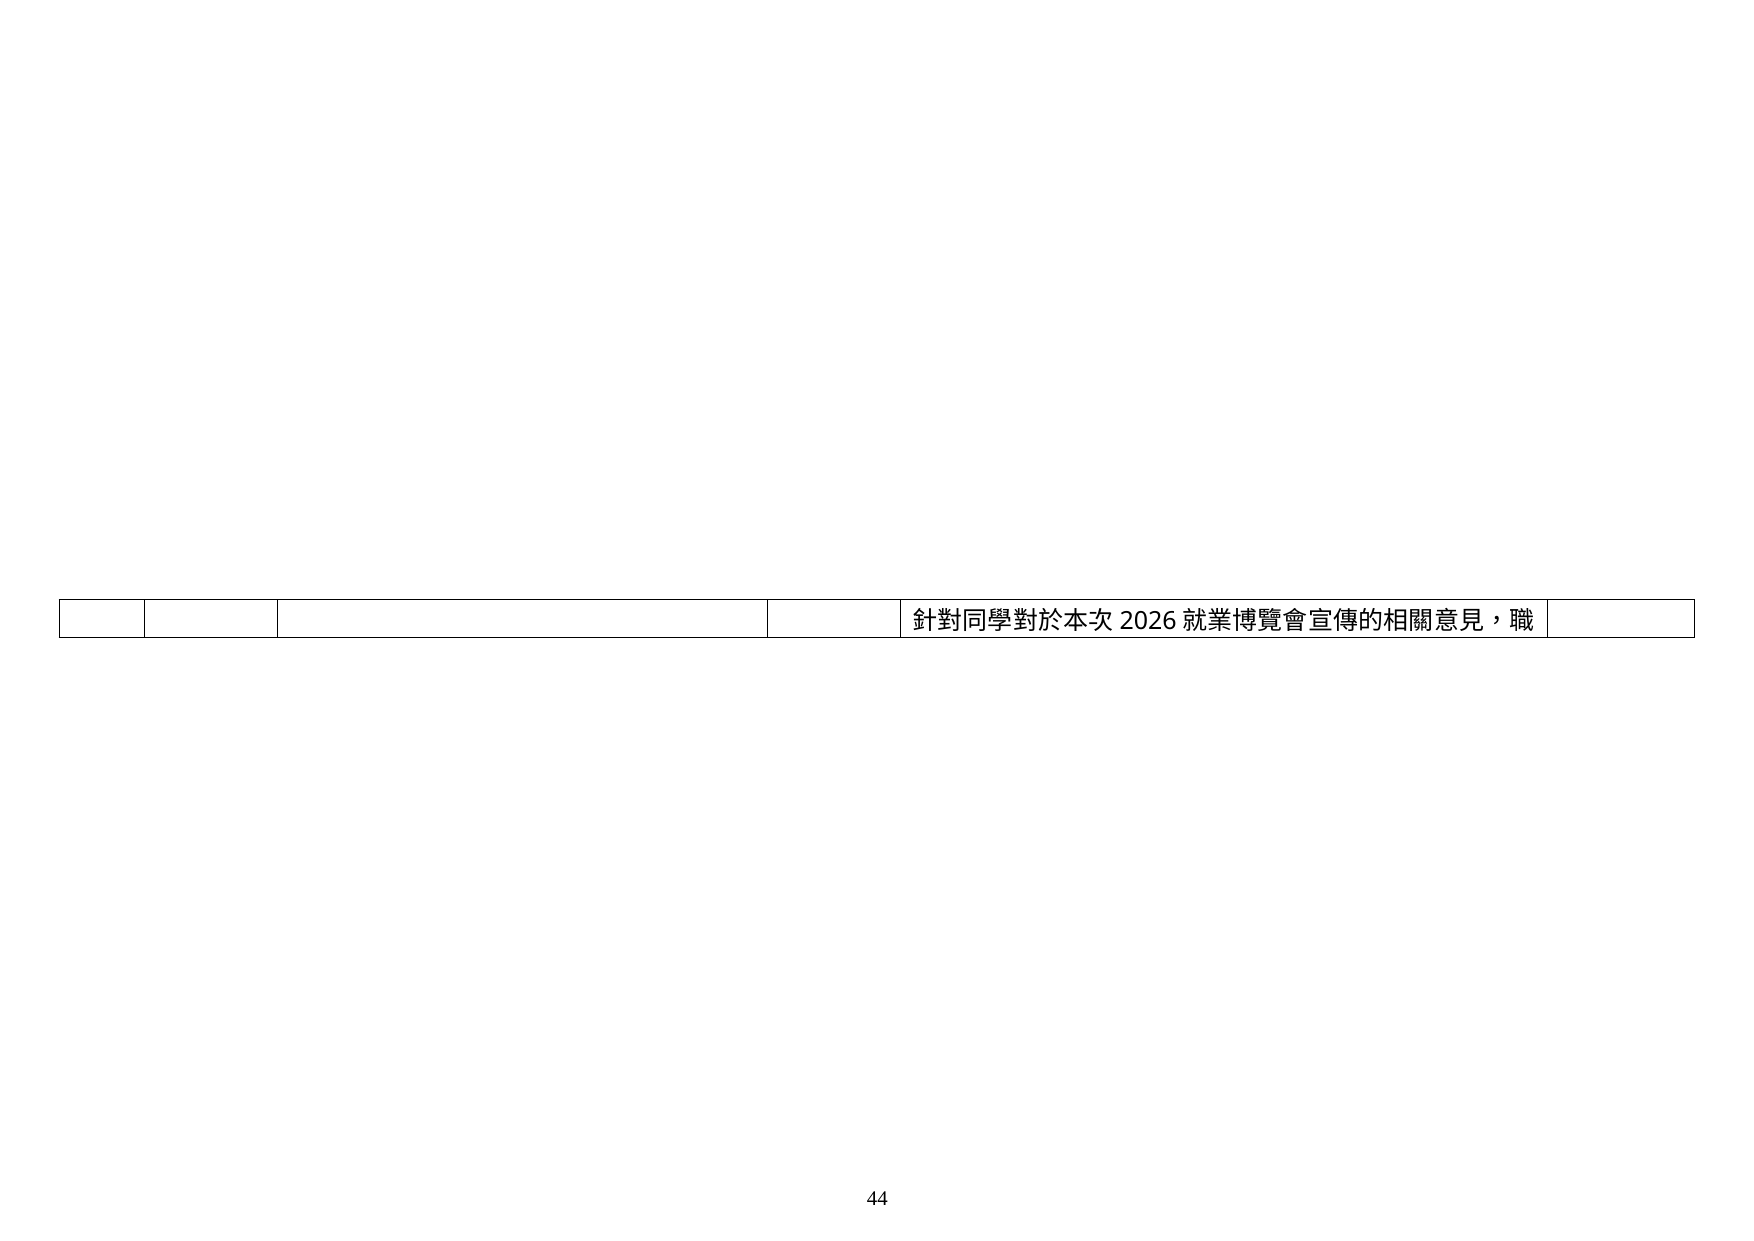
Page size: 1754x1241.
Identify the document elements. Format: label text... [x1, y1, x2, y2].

table_cell [145, 600, 277, 637]
table_cell 資訊處回覆： 經釐清，同學反應的問題為就業博覽會經公告於iTouch系統，同學進系統查閱時活動已結束。 已向同學說明：所有新公告如發郵件通知，一則信箱會出現過多信息，造成同學過濾信息時之困擾。一則學校郵件系統處理過多不必要信息，會造成資源浪費。 職涯發展處回覆： 針對同學對於本次2026就業博覽會宣傳的相關意見，職涯發展處說明如下： 本處於活動前已透過多元管道進行宣傳，包含自2026年2月23日起，於校門口及鐘塔大草皮旁設置活動truss，並於校內燈座懸掛40對活動燈旗，以提升校園整體能見度；同時於2月底於中原大學官網跑馬燈上架主視覺宣傳圖，並於2月11日於職涯發展處官網「最新消息」公告活動資訊。此外，亦於3月9日透過iTouch平台公告，並以校內大量發信系統寄送宣傳信件至全校學生信箱。 [901, 600, 1547, 637]
table_cell [60, 600, 144, 637]
table_cell [1548, 600, 1694, 637]
table_cell [278, 600, 767, 637]
table_cell [768, 600, 900, 637]
